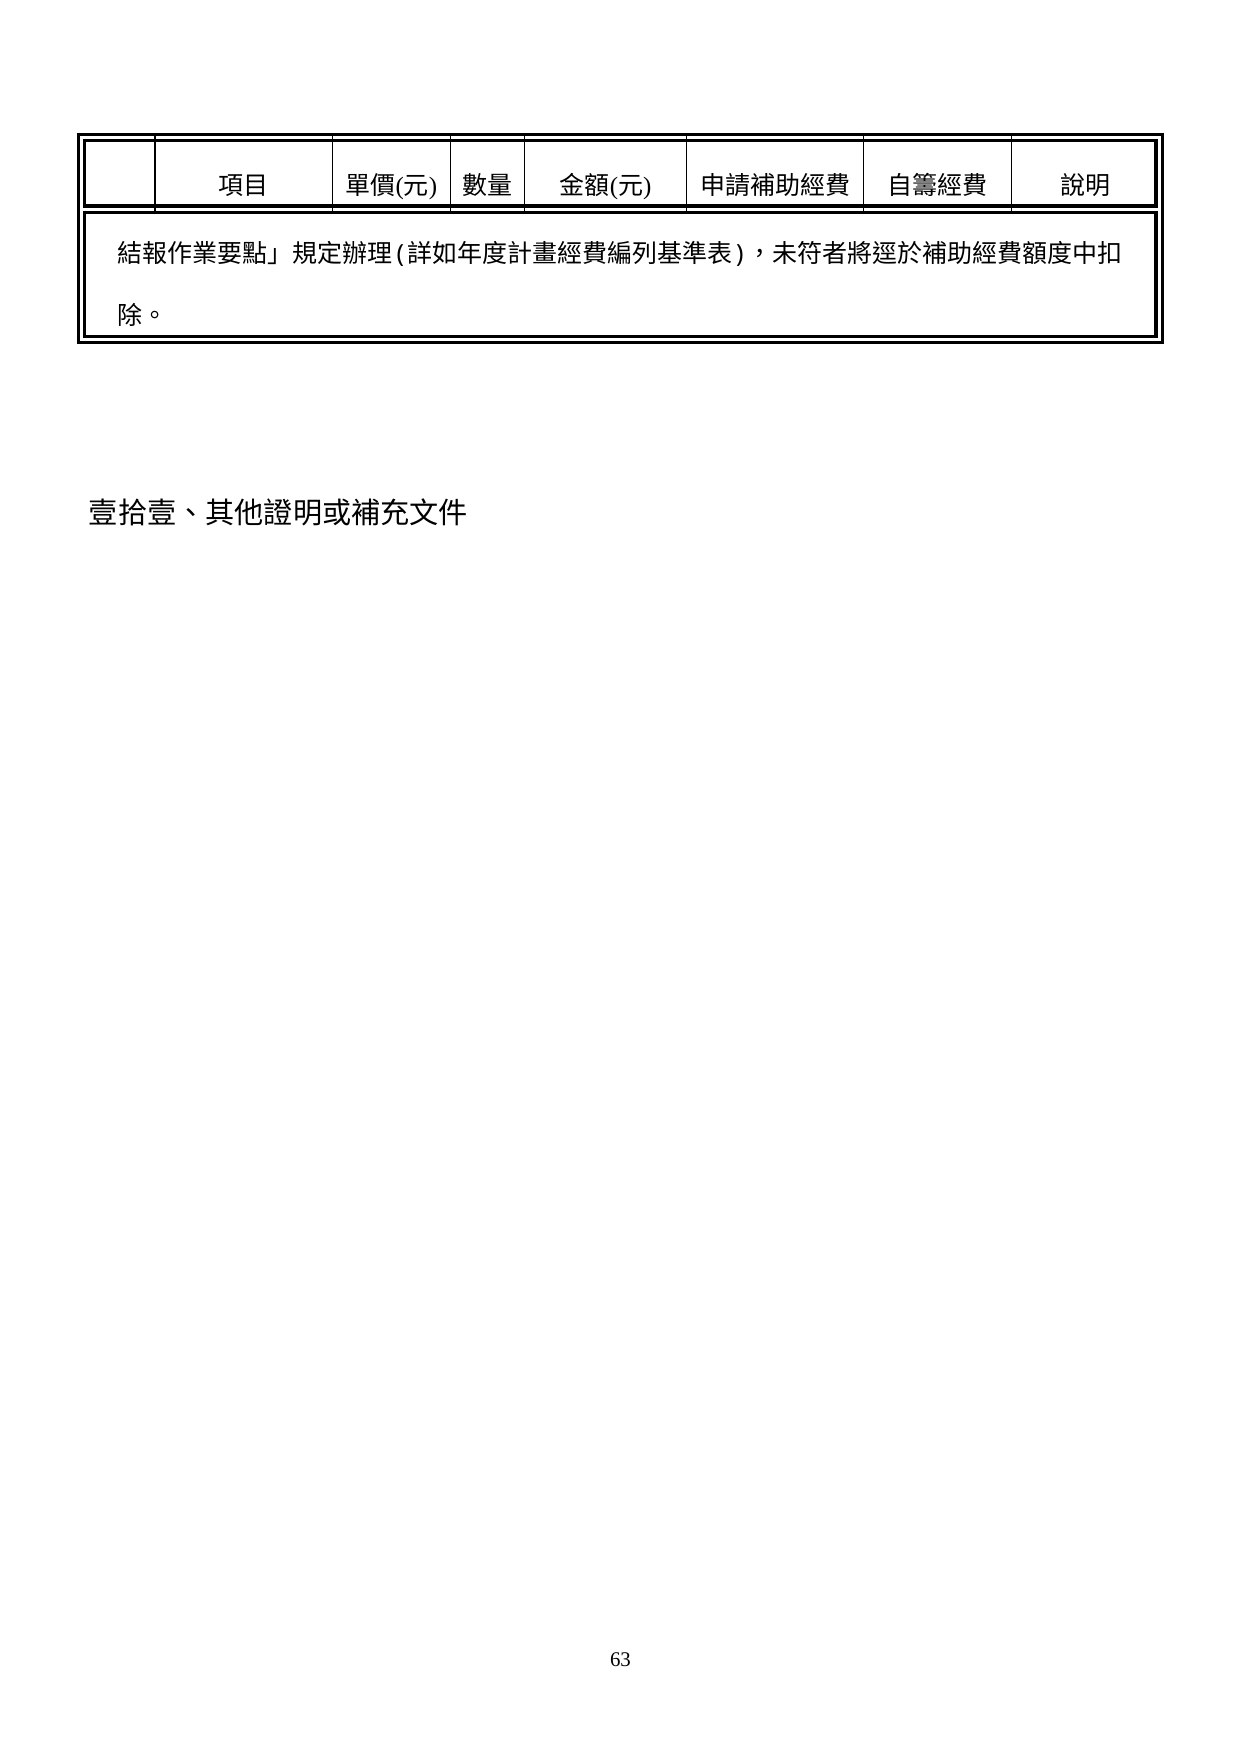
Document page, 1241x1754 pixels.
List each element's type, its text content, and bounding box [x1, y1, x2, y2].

table_cell ※本執行項目非為單次性活動，為能建立持續性推動機制，並使推動效益最大化，建請多元結合縣府資源辦理。 ※計畫支出項目申請本署補助經費部分，其核結項目及基準請參照「教育部補助及委辦經費核撥結報作業要點」規定辦理(詳如年度計畫經費編列基準表)，未符者將逕於補助經費額度中扣除。 [86, 214, 1154, 334]
table_cell ※本執行項目非為單次性活動，為能建立持續性推動機制，並使推動效益最大化，建請多元結合縣府資源辦理。 ※計畫支出項目申請本署補助經費部分，其核結項目及基準請參照「教育部補助及委辦經費核撥結報作業要點」規定辦理(詳如年度計畫經費編列基準表)，未符者將逕於補助經費額度中扣除。 [1012, 204, 1159, 334]
table_header 自籌經費 [864, 142, 1011, 204]
table_header 申請補助經費 [687, 142, 863, 204]
table_cell ※本執行項目非為單次性活動，為能建立持續性推動機制，並使推動效益最大化，建請多元結合縣府資源辦理。 ※計畫支出項目申請本署補助經費部分，其核結項目及基準請參照「教育部補助及委辦經費核撥結報作業要點」規定辦理(詳如年度計畫經費編列基準表)，未符者將逕於補助經費額度中扣除。 [81, 204, 154, 334]
table_header 數量 [451, 142, 524, 204]
table_header 金額(元) [525, 142, 686, 204]
table_header 項目 [156, 142, 332, 204]
table_header [86, 142, 154, 204]
table_header 說明 [1012, 136, 1159, 204]
table_header 單價(元) [333, 142, 450, 204]
list 其他證明或補充文件 [89, 469, 1152, 531]
table_header [81, 136, 154, 204]
